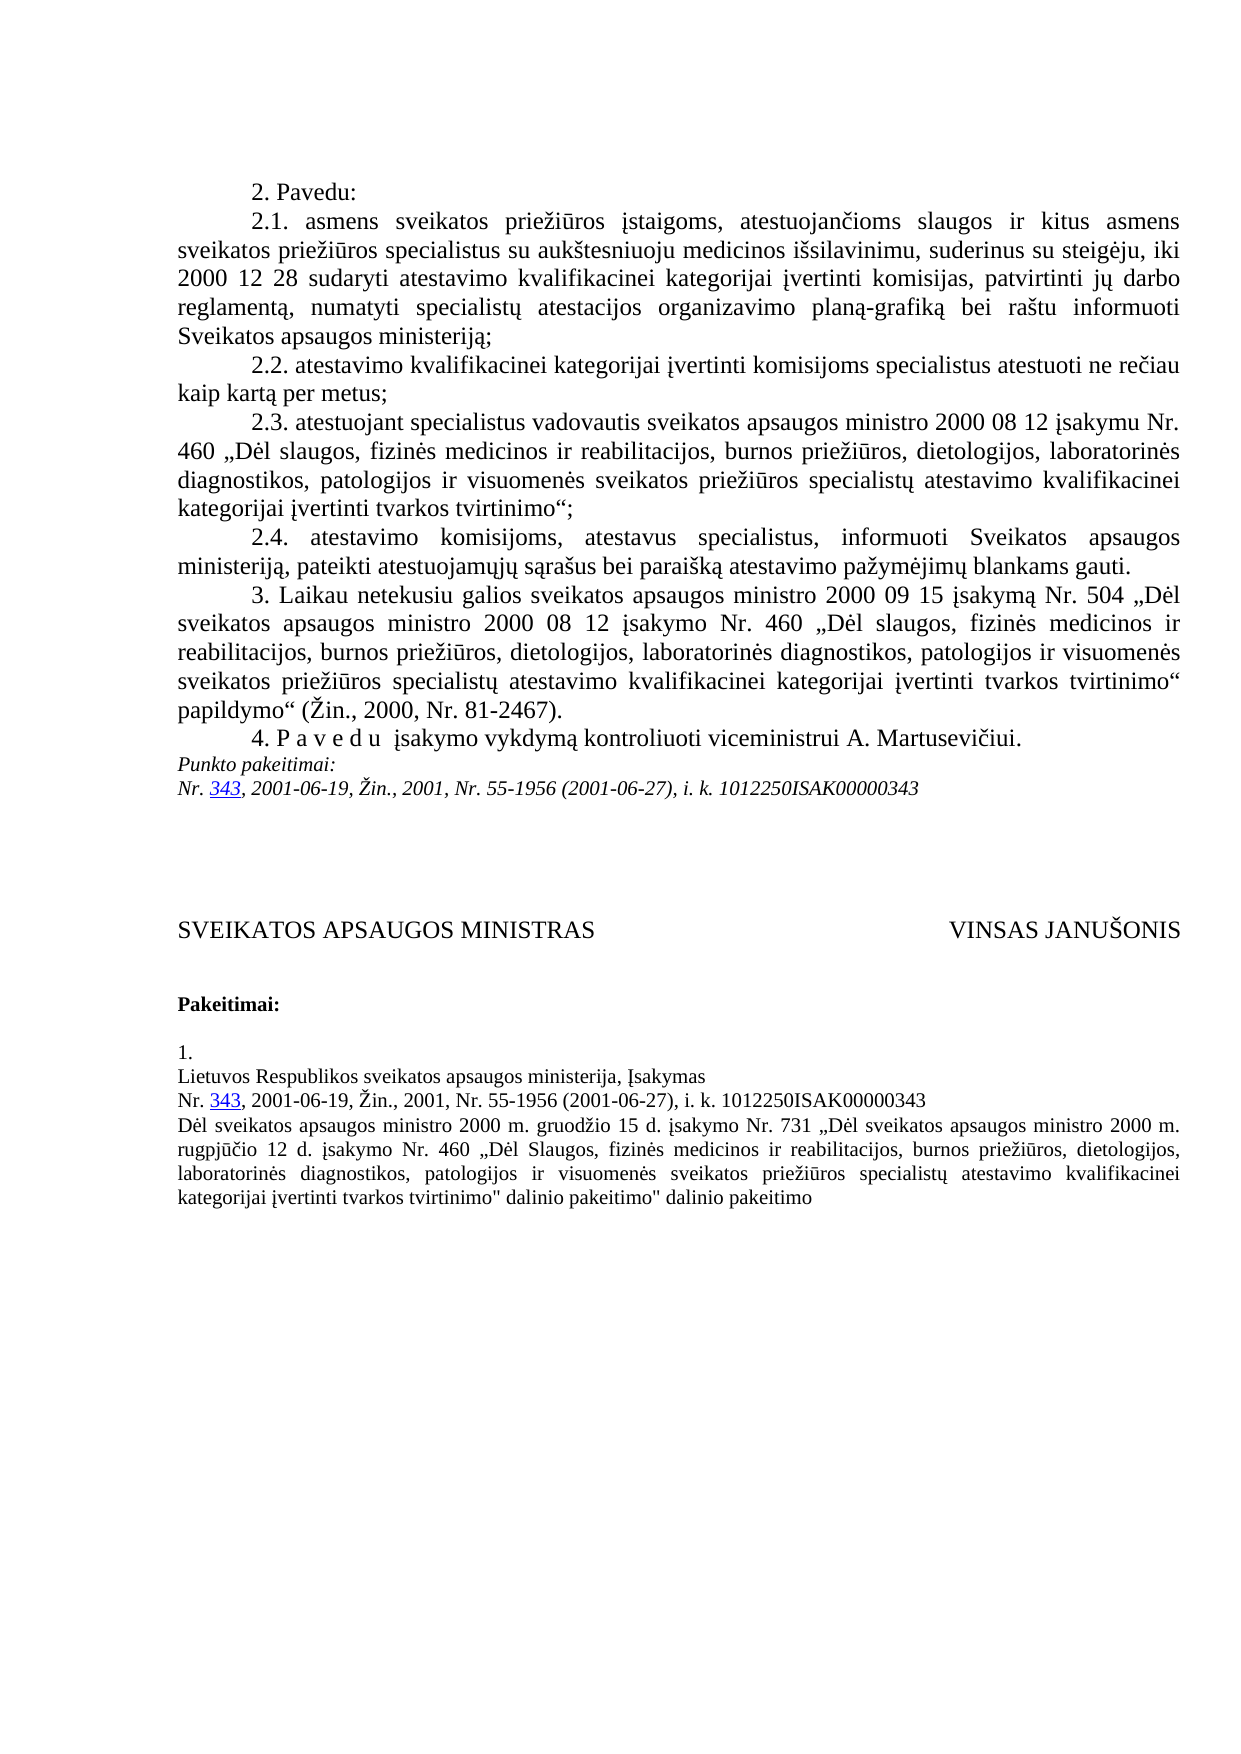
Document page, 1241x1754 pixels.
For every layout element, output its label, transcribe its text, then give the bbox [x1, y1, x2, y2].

text Nr. 343, 2001-06-19, Žin., 2001, Nr. 55-1956 (2001-06-27), i. k. 1012250ISAK00000343 [177, 1088, 1181, 1112]
text 2.4. atestavimo komisijoms, atestavus specialistus, informuoti Sveikatos apsaugos ministeriją, pateikti atestuojamųjų sąrašus bei paraišką atestavimo pažymėjimų blankams gauti. [177, 522, 1181, 580]
text 3. Laikau netekusiu galios sveikatos apsaugos ministro 2000 09 15 įsakymą Nr. 504 „Dėl sveikatos apsaugos ministro 2000 08 12 įsakymo Nr. 460 „Dėl slaugos, fizinės medicinos ir reabilitacijos, burnos priežiūros, dietologijos, laboratorinės diagnostikos, patologijos ir visuomenės sveikatos priežiūros specialistų atestavimo kvalifikacinei kategorijai įvertinti tvarkos tvirtinimo“ papildymo“ (Žin., 2000, Nr. 81-2467). [177, 580, 1181, 723]
text Lietuvos Respublikos sveikatos apsaugos ministerija, Įsakymas [177, 1064, 1181, 1088]
text 2. Pavedu: [177, 177, 1181, 206]
text Dėl sveikatos apsaugos ministro 2000 m. gruodžio 15 d. įsakymo Nr. 731 „Dėl sveikatos apsaugos ministro 2000 m. rugpjūčio 12 d. įsakymo Nr. 460 „Dėl Slaugos, fizinės medicinos ir reabilitacijos, burnos priežiūros, dietologijos, laboratorinės diagnostikos, patologijos ir visuomenės sveikatos priežiūros specialistų atestavimo kvalifikacinei kategorijai įvertinti tvarkos tvirtinimo" dalinio pakeitimo" dalinio pakeitimo [177, 1112, 1181, 1209]
text SVEIKATOS APSAUGOS Ministras Vinsas Janušonis [177, 915, 1181, 944]
text 2.1. asmens sveikatos priežiūros įstaigoms, atestuojančioms slaugos ir kitus asmens sveikatos priežiūros specialistus su aukštesniuoju medicinos išsilavinimu, suderinus su steigėju, iki 2000 12 28 sudaryti atestavimo kvalifikacinei kategorijai įvertinti komisijas, patvirtinti jų darbo reglamentą, numatyti specialistų atestacijos organizavimo planą-grafiką bei raštu informuoti Sveikatos apsaugos ministeriją; [177, 206, 1181, 350]
text 4. Pavedu įsakymo vykdymą kontroliuoti viceministrui A. Martusevičiui. [177, 723, 1181, 752]
text 2.3. atestuojant specialistus vadovautis sveikatos apsaugos ministro 2000 08 12 įsakymu Nr. 460 „Dėl slaugos, fizinės medicinos ir reabilitacijos, burnos priežiūros, dietologijos, laboratorinės diagnostikos, patologijos ir visuomenės sveikatos priežiūros specialistų atestavimo kvalifikacinei kategorijai įvertinti tvarkos tvirtinimo“; [177, 407, 1181, 522]
text 2.2. atestavimo kvalifikacinei kategorijai įvertinti komisijoms specialistus atestuoti ne rečiau kaip kartą per metus; [177, 350, 1181, 407]
text Punkto pakeitimai: [177, 752, 1181, 776]
text Nr. 343, 2001-06-19, Žin., 2001, Nr. 55-1956 (2001-06-27), i. k. 1012250ISAK00000343 [177, 776, 1181, 800]
text Pakeitimai: [177, 992, 1181, 1016]
text 1. [177, 1040, 1181, 1064]
